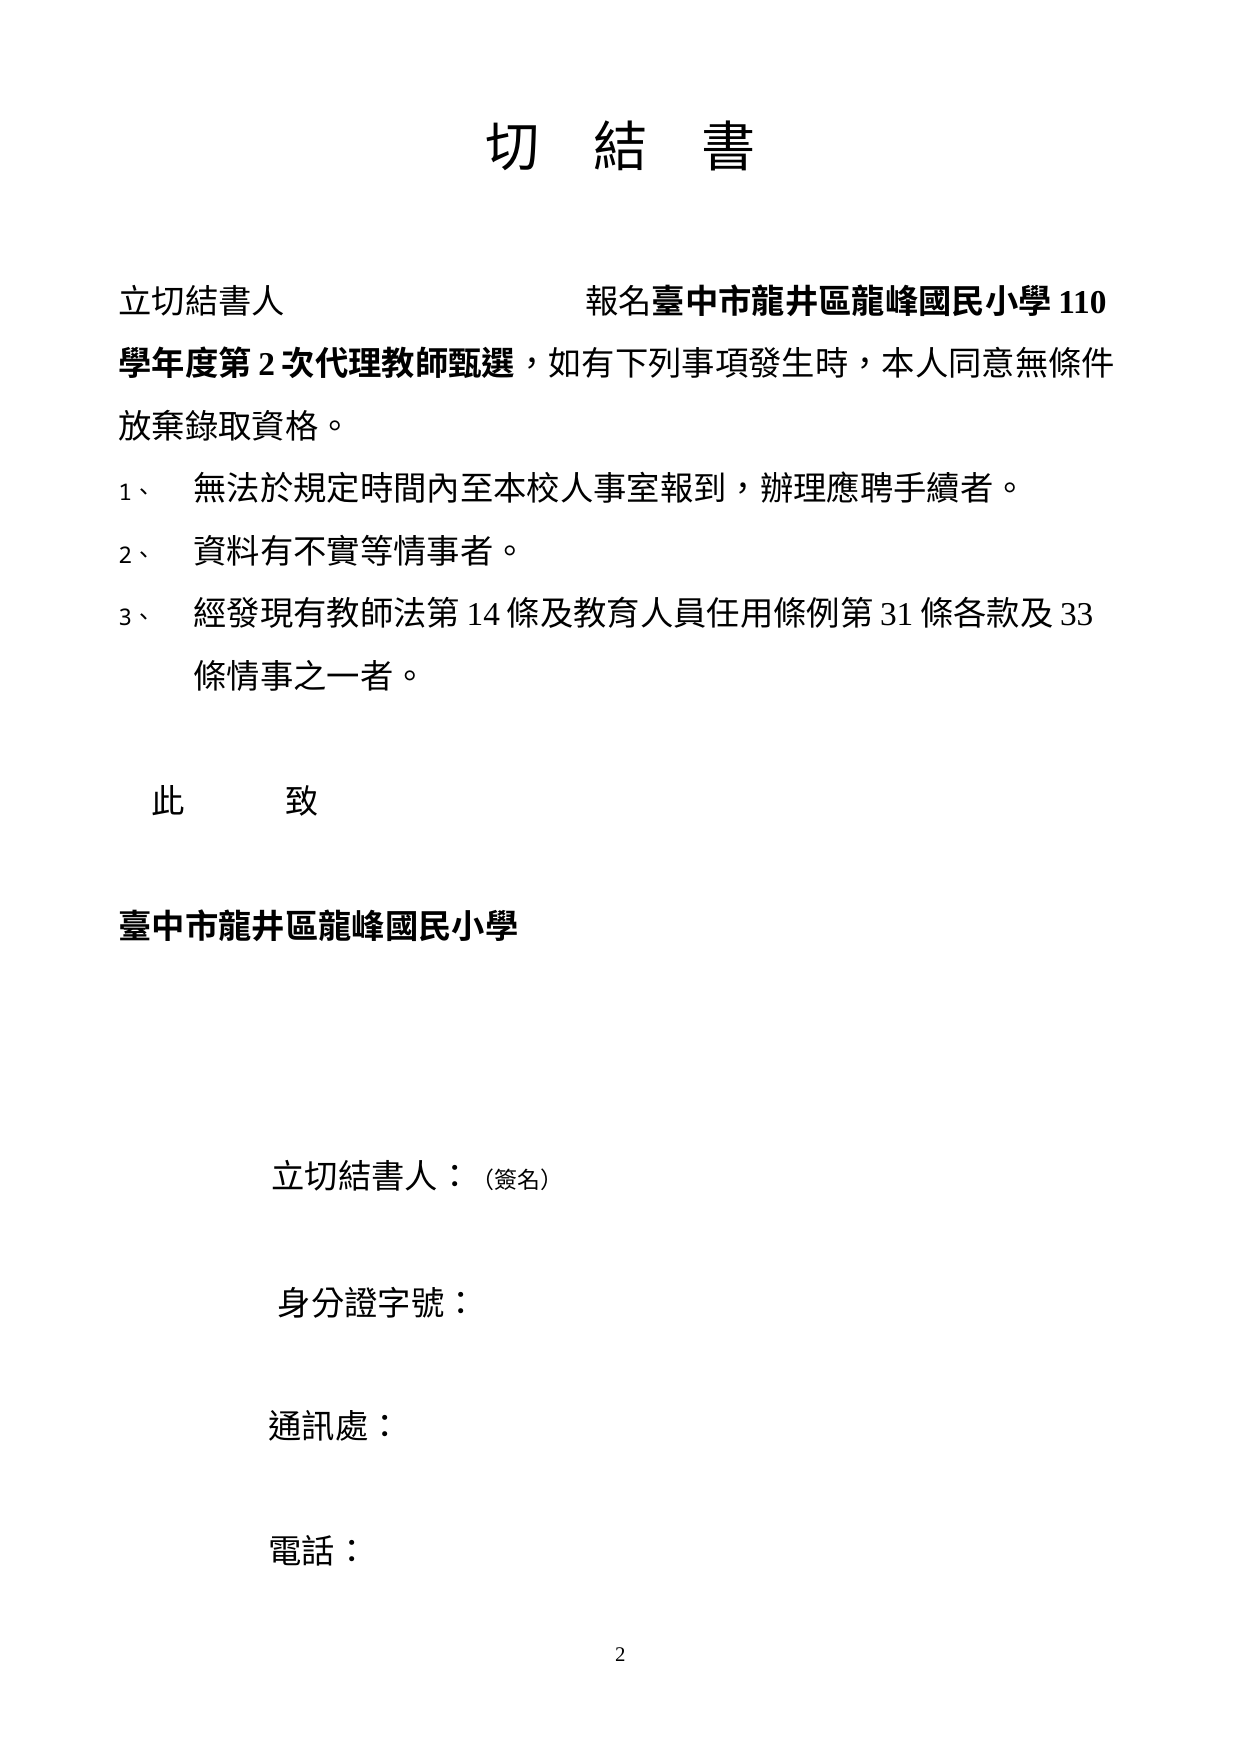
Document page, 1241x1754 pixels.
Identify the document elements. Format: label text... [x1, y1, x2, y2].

text 電話： [118, 1507, 1122, 1569]
text 臺中市龍井區龍峰國民小學 [118, 882, 1122, 944]
text 立切結書人 報名臺中市龍井區龍峰國民小學110學年度第2次代理教師甄選，如有下列事項發生時，本人同意無條件放棄錄取資格。 [118, 257, 1122, 444]
list 無法於規定時間內至本校人事室報到，辦理應聘手續者。 [118, 444, 1122, 507]
list 資料有不實等情事者。 [118, 507, 1122, 569]
text 通訊處： [118, 1382, 1122, 1444]
text 身分證字號： [118, 1257, 1122, 1319]
text 切 結 書 [118, 69, 1122, 194]
list 經發現有教師法第14條及教育人員任用條例第31條各款及33條情事之一者。 [118, 569, 1122, 694]
text 立切結書人：（簽名） [118, 1132, 1122, 1194]
text 此 致 [118, 757, 1122, 819]
